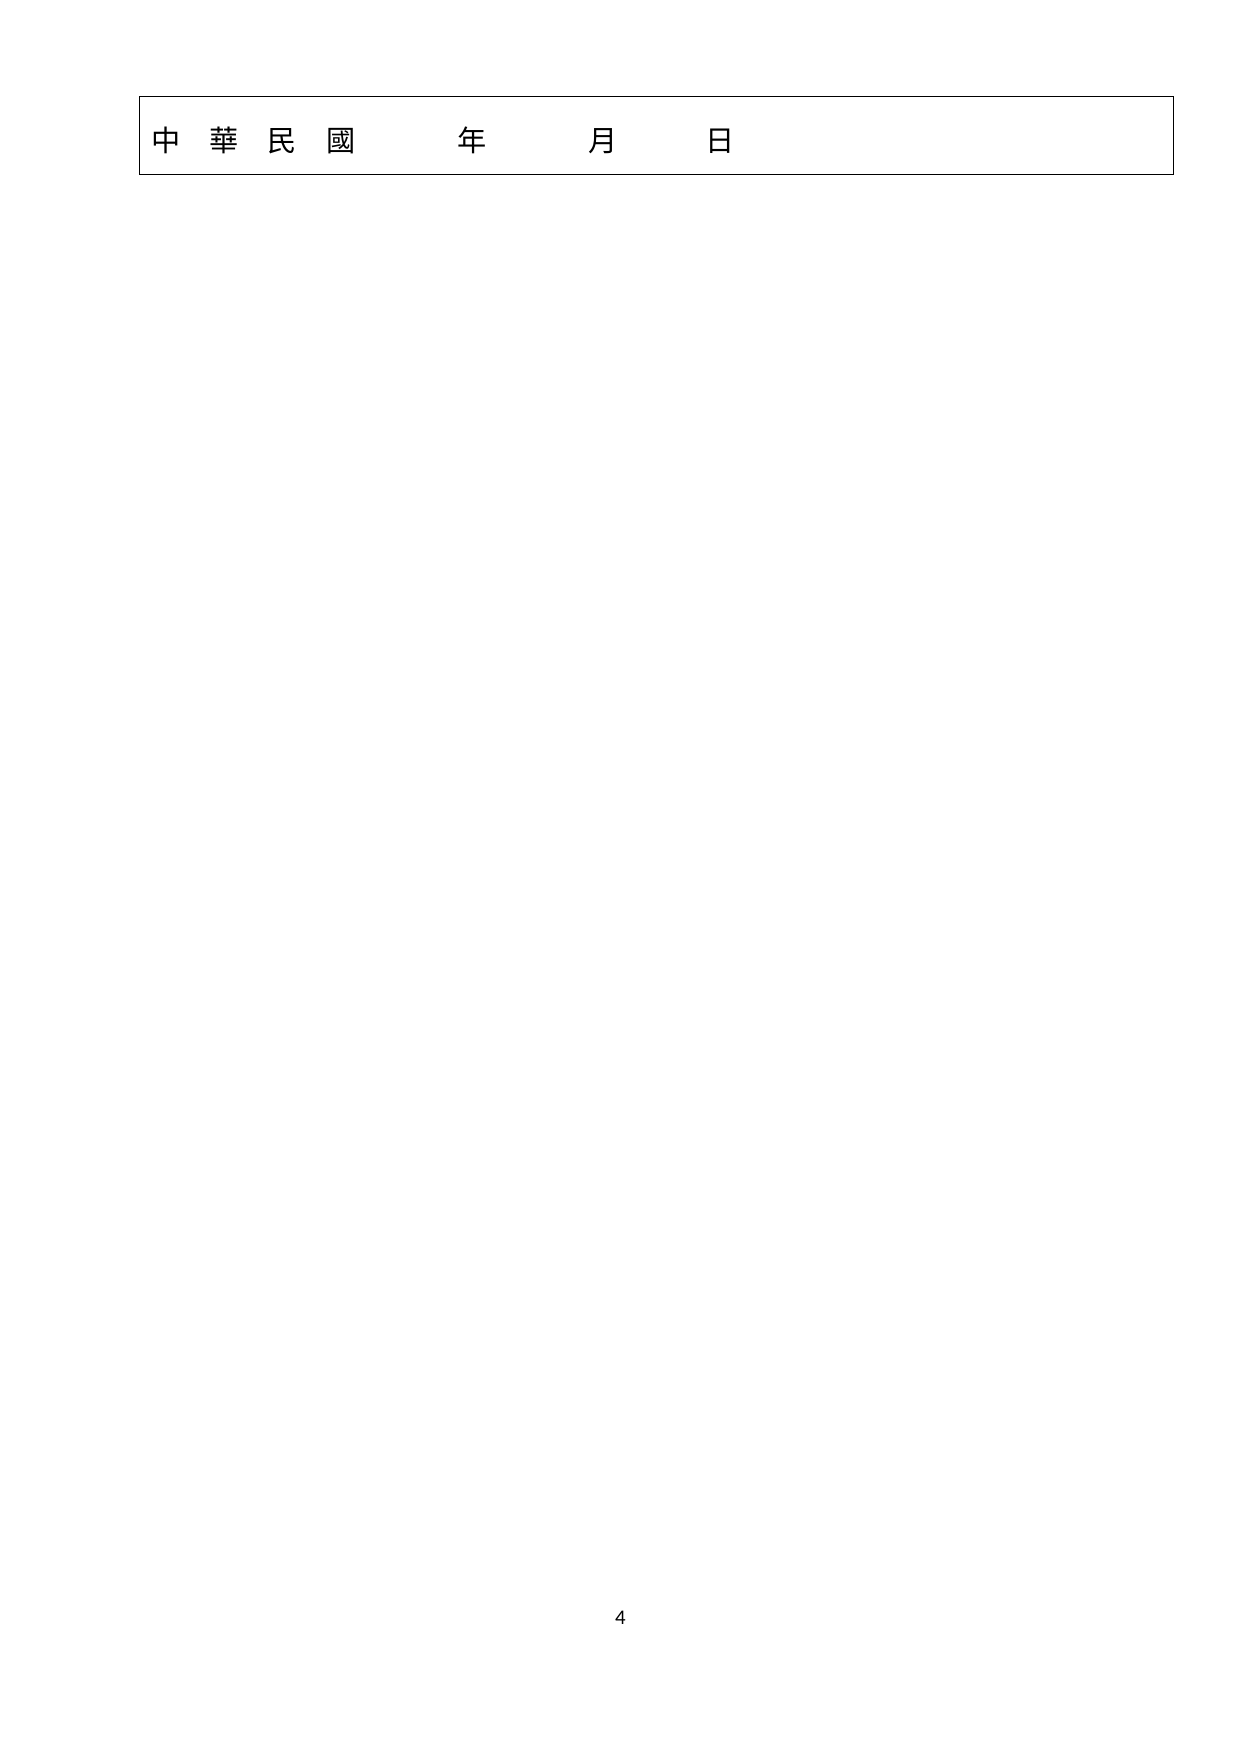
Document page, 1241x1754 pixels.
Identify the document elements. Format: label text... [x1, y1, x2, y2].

table_cell 中 華 民 國 年 月 日 [140, 97, 1173, 174]
